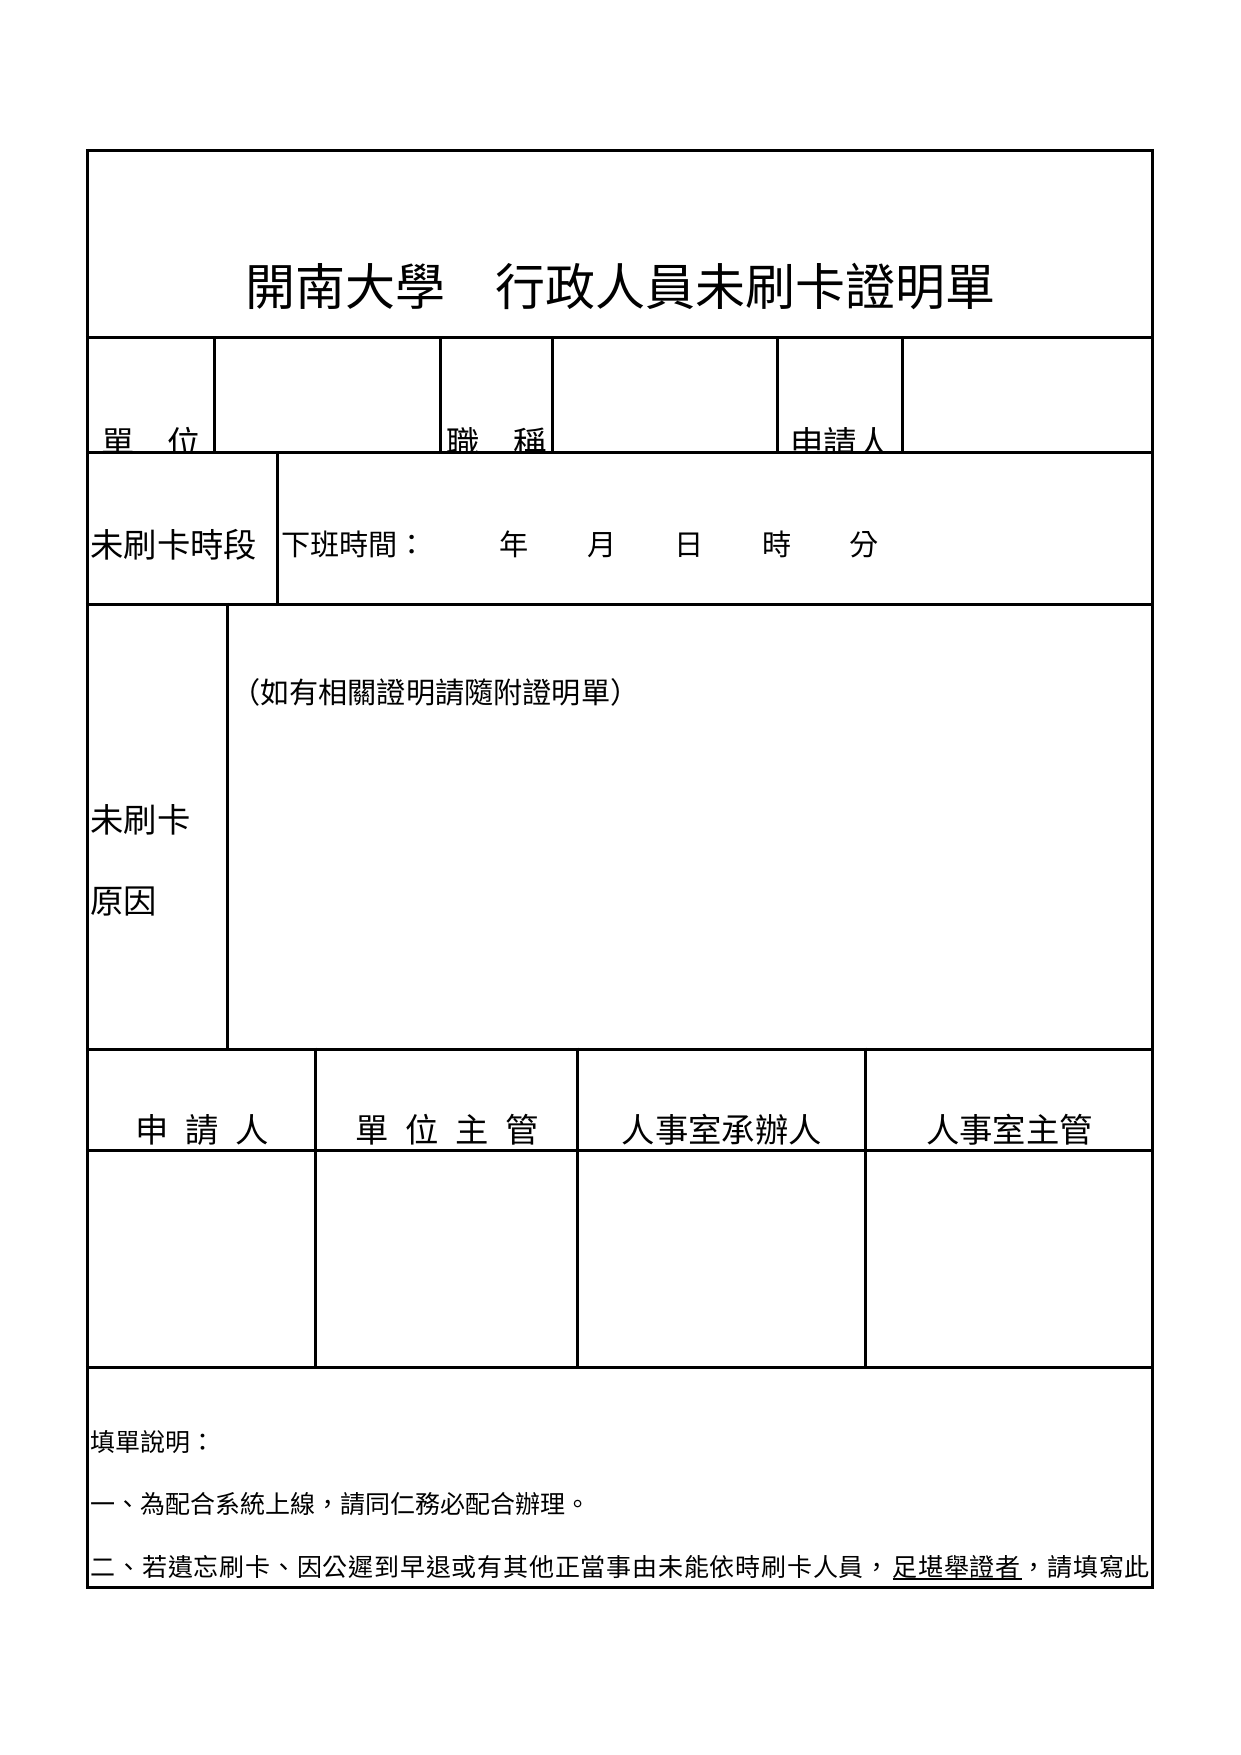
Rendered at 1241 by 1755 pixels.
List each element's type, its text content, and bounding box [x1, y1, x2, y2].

table_cell 人事室主管 [867, 1051, 1151, 1149]
table_cell 單 位 主 管 [317, 1051, 576, 1149]
table_cell 單 位 [89, 339, 213, 451]
table_cell [904, 339, 1151, 451]
table_cell [89, 1152, 314, 1366]
table_header 開南大學 行政人員未刷卡證明單 [89, 152, 1151, 336]
table_cell 未刷卡 原因 [89, 606, 226, 1047]
table_cell 下班時間： 年 月 日 時 分 [279, 454, 1151, 603]
table_cell [554, 339, 776, 451]
table_cell （如有相關證明請隨附證明單） [229, 606, 1151, 1047]
table_cell [317, 1152, 576, 1366]
table_cell 申請人姓 名 [779, 339, 901, 451]
table_cell 未刷卡時段 [89, 454, 276, 603]
table_cell [579, 1152, 864, 1366]
table_cell 申 請 人 [89, 1051, 314, 1149]
table_cell 人事室承辦人 [579, 1051, 864, 1149]
table_cell 填單說明： 一、為配合系統上線，請同仁務必配合辦理。 二、若遺忘刷卡、因公遲到早退或有其他正當事由未能依時刷卡人員，足堪舉證者，請填寫此 [89, 1369, 1151, 1586]
table_cell [867, 1152, 1151, 1366]
table_cell 職 稱 [442, 339, 551, 451]
table_cell [216, 339, 439, 451]
